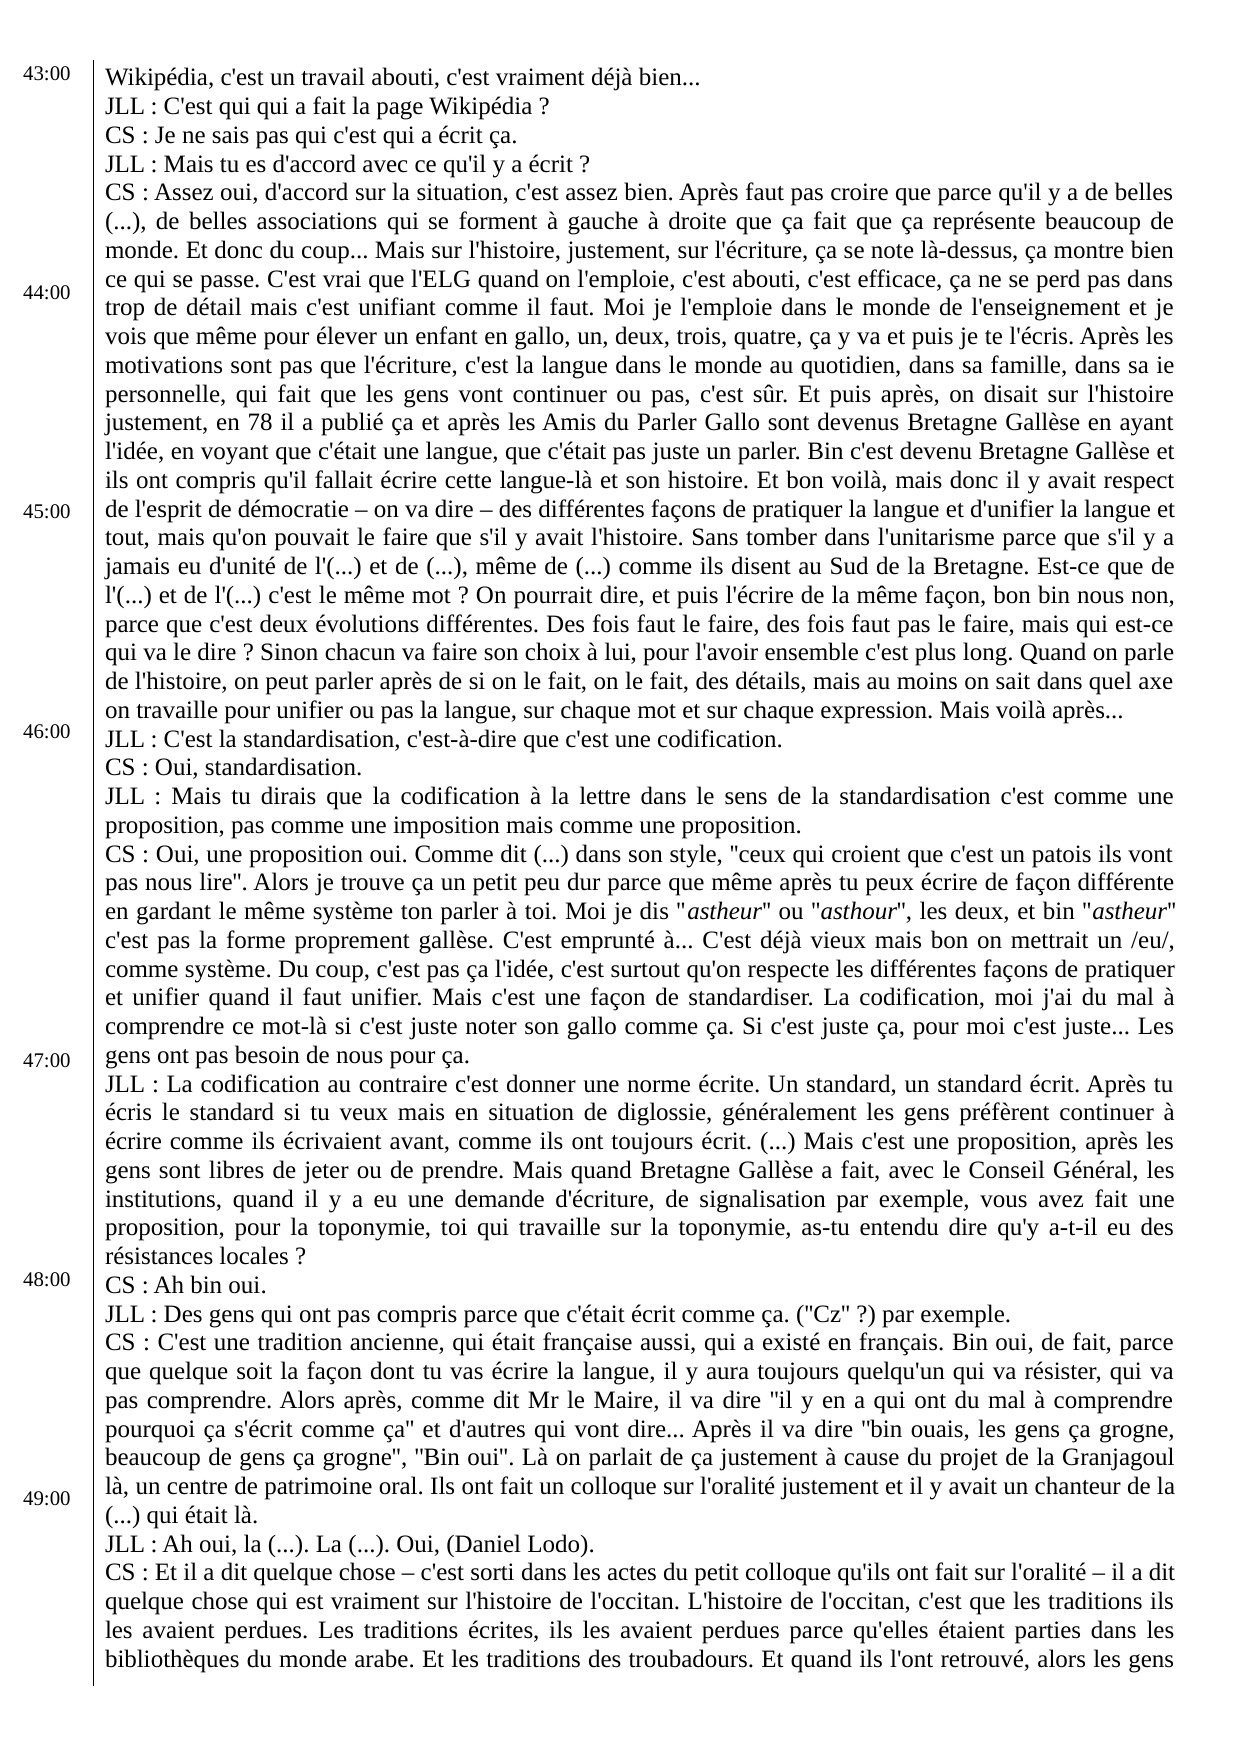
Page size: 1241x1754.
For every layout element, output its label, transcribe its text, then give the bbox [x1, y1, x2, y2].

text 44:00 [23, 280, 93, 304]
text CS : Je ne sais pas qui c'est qui a écrit ça. [94, 120, 1176, 149]
text 47:00 [23, 1048, 93, 1072]
text 43:00 [23, 60, 93, 84]
text JLL : Ah oui, la (...). La (...). Oui, (Daniel Lodo). [94, 1529, 1176, 1557]
text 46:00 [23, 718, 93, 743]
text JLL : Mais tu es d'accord avec ce qu'il y a écrit ? [94, 149, 1176, 177]
text JLL : C'est la standardisation, c'est-à-dire que c'est une codification. [94, 724, 1176, 752]
text 48:00 [23, 1267, 93, 1291]
text CS : Et il a dit quelque chose – c'est sorti dans les actes du petit colloque qu'ils ont fait sur l'oralité – il a dit quelque chose qui est vraiment sur l'histoire de l'occitan. L'histoire de l'occitan, c'est que les traditions ils les avaient perdues. Les traditions écrites, ils les avaient perdues parce qu'elles étaient parties dans les bibliothèques du monde arabe. Et les traditions des troubadours. Et quand ils l'ont retrouvé, alors les gens [94, 1557, 1176, 1672]
text JLL : C'est qui qui a fait la page Wikipédia ? [94, 91, 1176, 120]
text CS : C'est une tradition ancienne, qui était française aussi, qui a existé en français. Bin oui, de fait, parce que quelque soit la façon dont tu vas écrire la langue, il y aura toujours quelqu'un qui va résister, qui va pas comprendre. Alors après, comme dit Mr le Maire, il va dire ''il y en a qui ont du mal à comprendre pourquoi ça s'écrit comme ça'' et d'autres qui vont dire... Après il va dire ''bin ouais, les gens ça grogne, beaucoup de gens ça grogne'', ''Bin oui''. Là on parlait de ça justement à cause du projet de la Granjagoul là, un centre de patrimoine oral. Ils ont fait un colloque sur l'oralité justement et il y avait un chanteur de la (...) qui était là. [94, 1327, 1176, 1529]
text Wikipédia, c'est un travail abouti, c'est vraiment déjà bien... [94, 62, 1176, 91]
text 49:00 [23, 1486, 93, 1510]
text 45:00 [23, 499, 93, 523]
text CS : Ah bin oui. [94, 1270, 1176, 1299]
text JLL : Des gens qui ont pas compris parce que c'était écrit comme ça. (''Cz'' ?) par exemple. [94, 1299, 1176, 1327]
text CS : Oui, standardisation. [94, 752, 1176, 781]
text JLL : Mais tu dirais que la codification à la lettre dans le sens de la standardisation c'est comme une proposition, pas comme une imposition mais comme une proposition. [94, 781, 1176, 839]
text CS : Assez oui, d'accord sur la situation, c'est assez bien. Après faut pas croire que parce qu'il y a de belles (...), de belles associations qui se forment à gauche à droite que ça fait que ça représente beaucoup de monde. Et donc du coup... Mais sur l'histoire, justement, sur l'écriture, ça se note là-dessus, ça montre bien ce qui se passe. C'est vrai que l'ELG quand on l'emploie, c'est abouti, c'est efficace, ça ne se perd pas dans trop de détail mais c'est unifiant comme il faut. Moi je l'emploie dans le monde de l'enseignement et je vois que même pour élever un enfant en gallo, un, deux, trois, quatre, ça y va et puis je te l'écris. Après les motivations sont pas que l'écriture, c'est la langue dans le monde au quotidien, dans sa famille, dans sa ie personnelle, qui fait que les gens vont continuer ou pas, c'est sûr. Et puis après, on disait sur l'histoire justement, en 78 il a publié ça et après les Amis du Parler Gallo sont devenus Bretagne Gallèse en ayant l'idée, en voyant que c'était une langue, que c'était pas juste un parler. Bin c'est devenu Bretagne Gallèse et ils ont compris qu'il fallait écrire cette langue-là et son histoire. Et bon voilà, mais donc il y avait respect de l'esprit de démocratie – on va dire – des différentes façons de pratiquer la langue et d'unifier la langue et tout, mais qu'on pouvait le faire que s'il y avait l'histoire. Sans tomber dans l'unitarisme parce que s'il y a jamais eu d'unité de l'(...) et de (...), même de (...) comme ils disent au Sud de la Bretagne. Est-ce que de l'(...) et de l'(...) c'est le même mot ? On pourrait dire, et puis l'écrire de la même façon, bon bin nous non, parce que c'est deux évolutions différentes. Des fois faut le faire, des fois faut pas le faire, mais qui est-ce qui va le dire ? Sinon chacun va faire son choix à lui, pour l'avoir ensemble c'est plus long. Quand on parle de l'histoire, on peut parler après de si on le fait, on le fait, des détails, mais au moins on sait dans quel axe on travaille pour unifier ou pas la langue, sur chaque mot et sur chaque expression. Mais voilà après... [94, 177, 1176, 724]
text CS : Oui, une proposition oui. Comme dit (...) dans son style, ''ceux qui croient que c'est un patois ils vont pas nous lire''. Alors je trouve ça un petit peu dur parce que même après tu peux écrire de façon différente en gardant le même système ton parler à toi. Moi je dis ''astheur'' ou ''asthour'', les deux, et bin ''astheur'' c'est pas la forme proprement gallèse. C'est emprunté à... C'est déjà vieux mais bon on mettrait un /eu/, comme système. Du coup, c'est pas ça l'idée, c'est surtout qu'on respecte les différentes façons de pratiquer et unifier quand il faut unifier. Mais c'est une façon de standardiser. La codification, moi j'ai du mal à comprendre ce mot-là si c'est juste noter son gallo comme ça. Si c'est juste ça, pour moi c'est juste... Les gens ont pas besoin de nous pour ça. [94, 839, 1176, 1069]
text JLL : La codification au contraire c'est donner une norme écrite. Un standard, un standard écrit. Après tu écris le standard si tu veux mais en situation de diglossie, généralement les gens préfèrent continuer à écrire comme ils écrivaient avant, comme ils ont toujours écrit. (...) Mais c'est une proposition, après les gens sont libres de jeter ou de prendre. Mais quand Bretagne Gallèse a fait, avec le Conseil Général, les institutions, quand il y a eu une demande d'écriture, de signalisation par exemple, vous avez fait une proposition, pour la toponymie, toi qui travaille sur la toponymie, as-tu entendu dire qu'y a-t-il eu des résistances locales ? [94, 1069, 1176, 1270]
